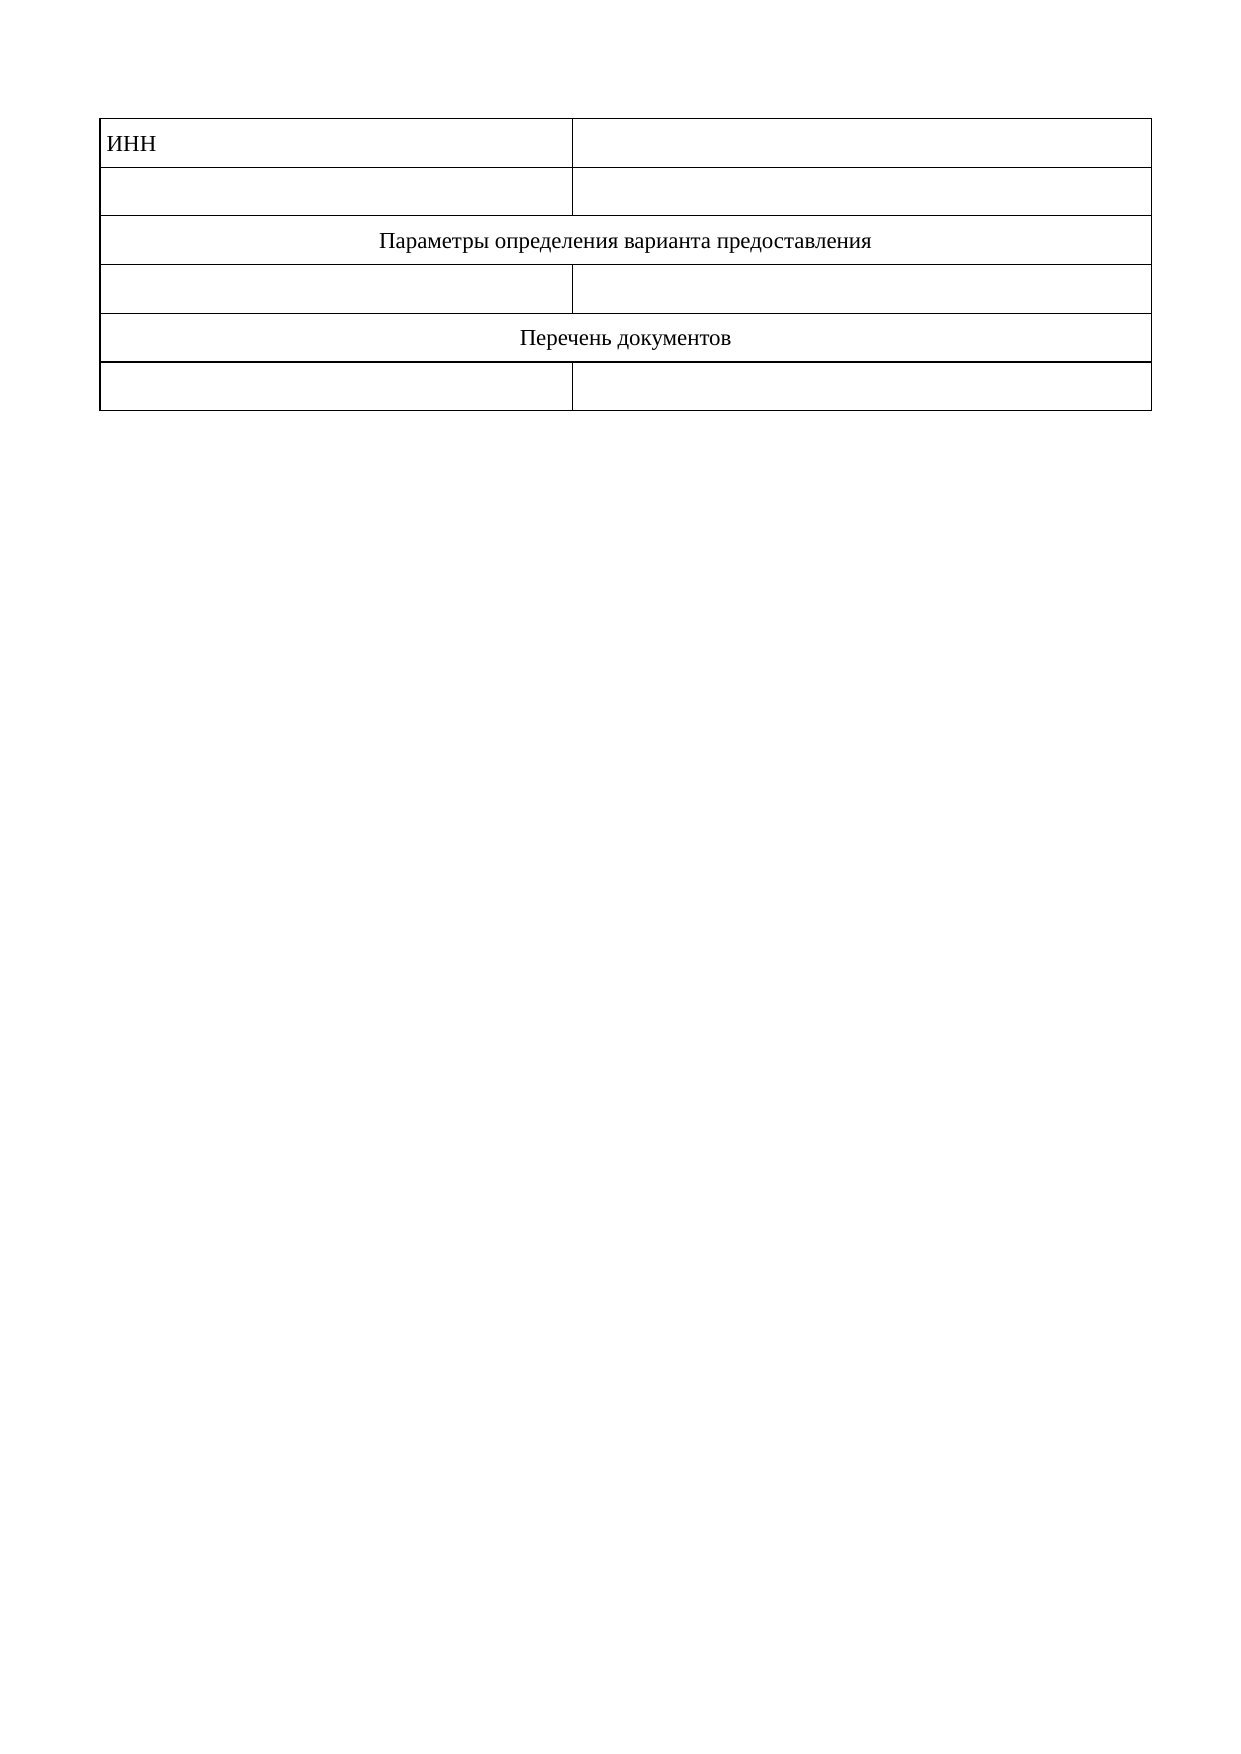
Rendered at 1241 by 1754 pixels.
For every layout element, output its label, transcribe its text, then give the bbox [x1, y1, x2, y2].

table_cell Перечень документов [101, 314, 1151, 361]
table_cell [101, 168, 572, 215]
table_cell [573, 168, 1151, 215]
table_cell ИНН [101, 119, 572, 167]
table_cell [101, 363, 572, 410]
table_cell [573, 119, 1151, 167]
table_cell Параметры определения варианта предоставления [101, 216, 1151, 264]
table_cell [101, 265, 572, 313]
table_cell [573, 363, 1151, 410]
table_cell [573, 265, 1151, 313]
